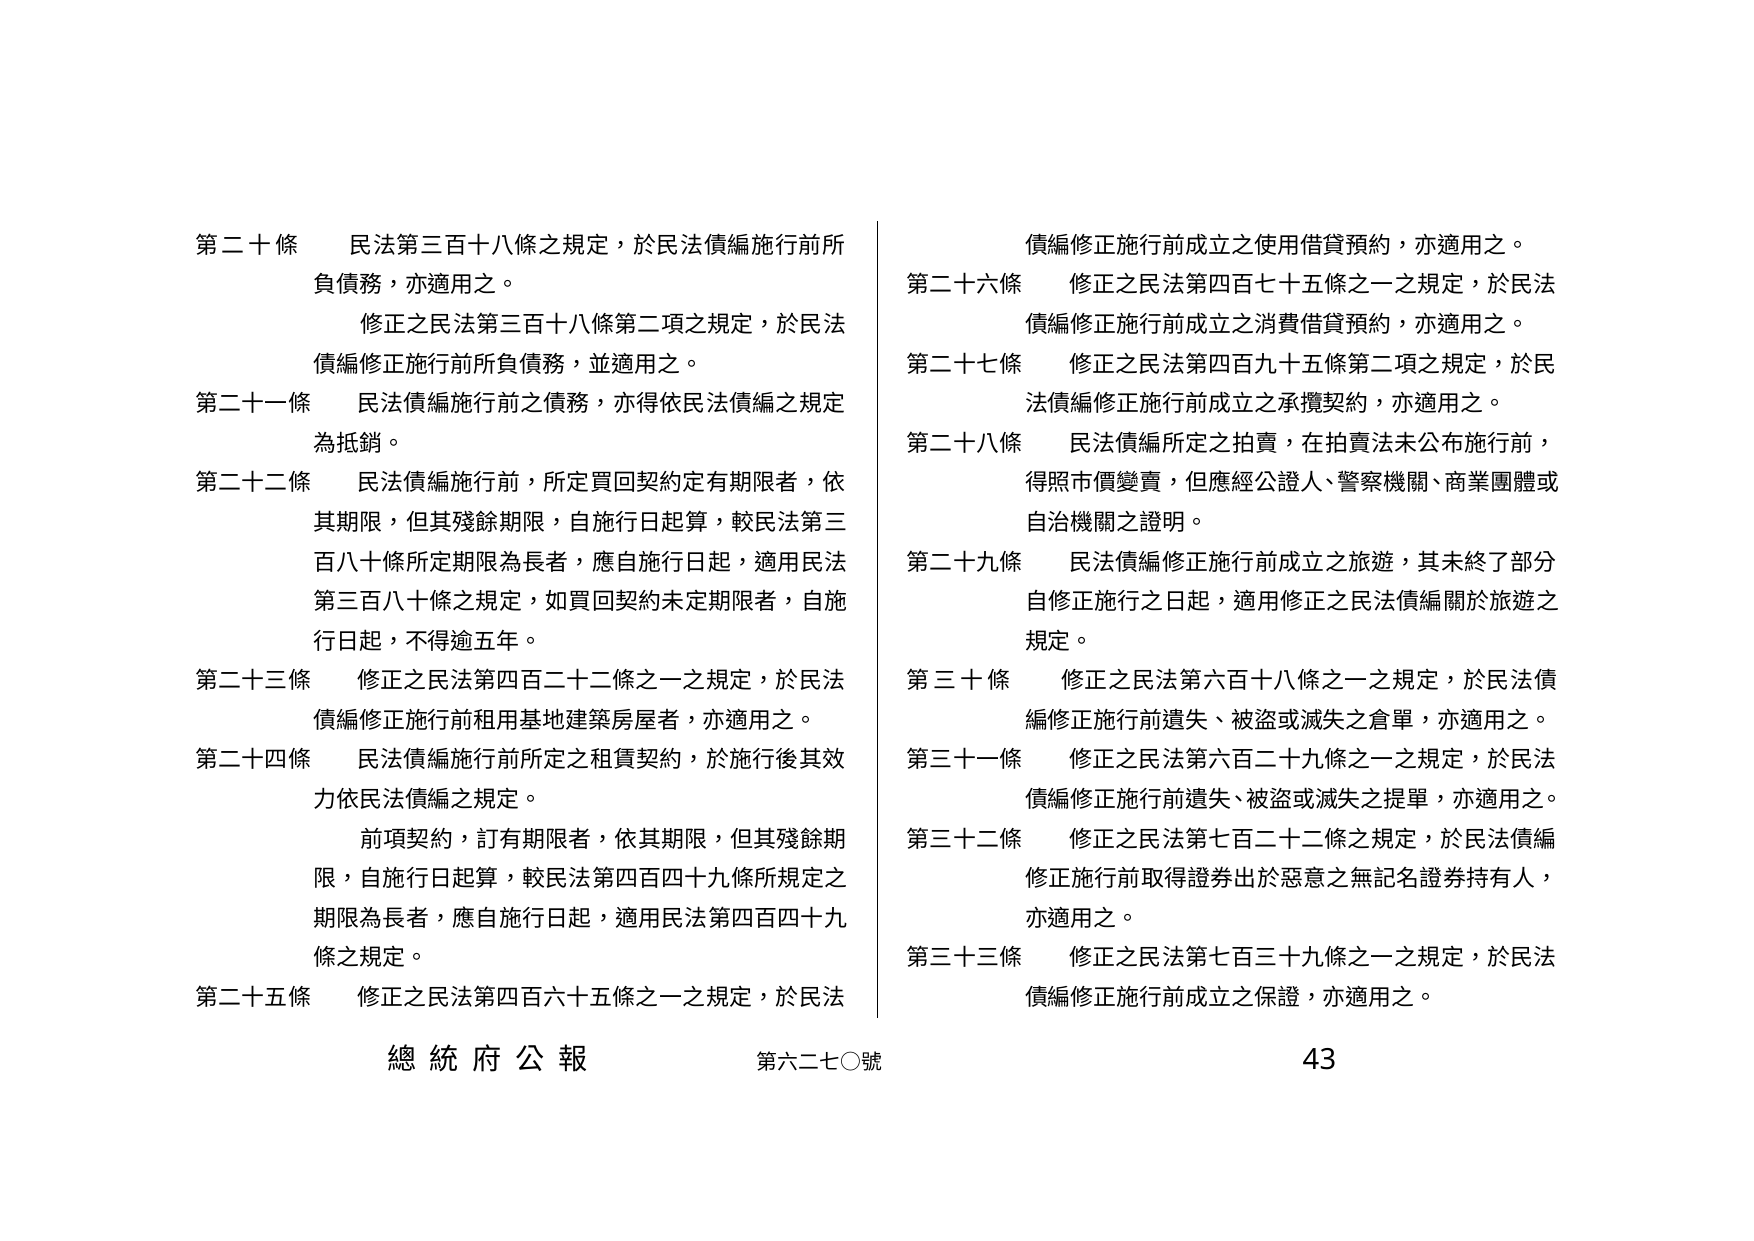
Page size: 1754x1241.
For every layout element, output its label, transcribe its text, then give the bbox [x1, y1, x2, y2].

text 第二十五條 修正之民法第四百六十五條之一之規定，於民法 [195, 974, 847, 1013]
text 第三十一條 修正之民法第六百二十九條之一之規定，於民法債編修正施行前遺失、被盜或滅失之提單，亦適用之。 [907, 736, 1559, 815]
text 第二十九條 民法債編修正施行前成立之旅遊，其未終了部分自修正施行之日起，適用修正之民法債編關於旅遊之規定。 [907, 538, 1559, 657]
text 第二十四條 民法債編施行前所定之租賃契約，於施行後其效力依民法債編之規定。 [195, 736, 847, 815]
text 債編修正施行前成立之使用借貸預約，亦適用之。 [907, 222, 1559, 261]
text 第三十三條 修正之民法第七百三十九條之一之規定，於民法債編修正施行前成立之保證，亦適用之。 [907, 934, 1559, 1013]
text 第二十一條 民法債編施行前之債務，亦得依民法債編之規定為抵銷。 [195, 380, 847, 459]
text 第二十三條 修正之民法第四百二十二條之一之規定，於民法債編修正施行前租用基地建築房屋者，亦適用之。 [195, 657, 847, 736]
text 第二十二條 民法債編施行前，所定買回契約定有期限者，依其期限，但其殘餘期限，自施行日起算，較民法第三百八十條所定期限為長者，應自施行日起，適用民法第三百八十條之規定，如買回契約未定期限者，自施行日起，不得逾五年。 [195, 459, 847, 657]
text 第三十二條 修正之民法第七百二十二條之規定，於民法債編修正施行前取得證券出於惡意之無記名證券持有人，亦適用之。 [907, 815, 1559, 934]
text 第二十七條 修正之民法第四百九十五條第二項之規定，於民法債編修正施行前成立之承攬契約，亦適用之。 [907, 340, 1559, 419]
text 第二十條 民法第三百十八條之規定，於民法債編施行前所負債務，亦適用之。 [195, 222, 847, 301]
text 第三十條 修正之民法第六百十八條之一之規定，於民法債編修正施行前遺失、被盜或滅失之倉單，亦適用之。 [907, 657, 1559, 736]
text 第二十八條 民法債編所定之拍賣，在拍賣法未公布施行前，得照巿價變賣，但應經公證人、警察機關、商業團體或自治機關之證明。 [907, 419, 1559, 538]
text 修正之民法第三百十八條第二項之規定，於民法債編修正施行前所負債務，並適用之。 [313, 301, 847, 380]
text 第二十六條 修正之民法第四百七十五條之一之規定，於民法債編修正施行前成立之消費借貸預約，亦適用之。 [907, 261, 1559, 340]
text 前項契約，訂有期限者，依其期限，但其殘餘期限，自施行日起算，較民法第四百四十九條所規定之期限為長者，應自施行日起，適用民法第四百四十九條之規定。 [313, 815, 847, 974]
